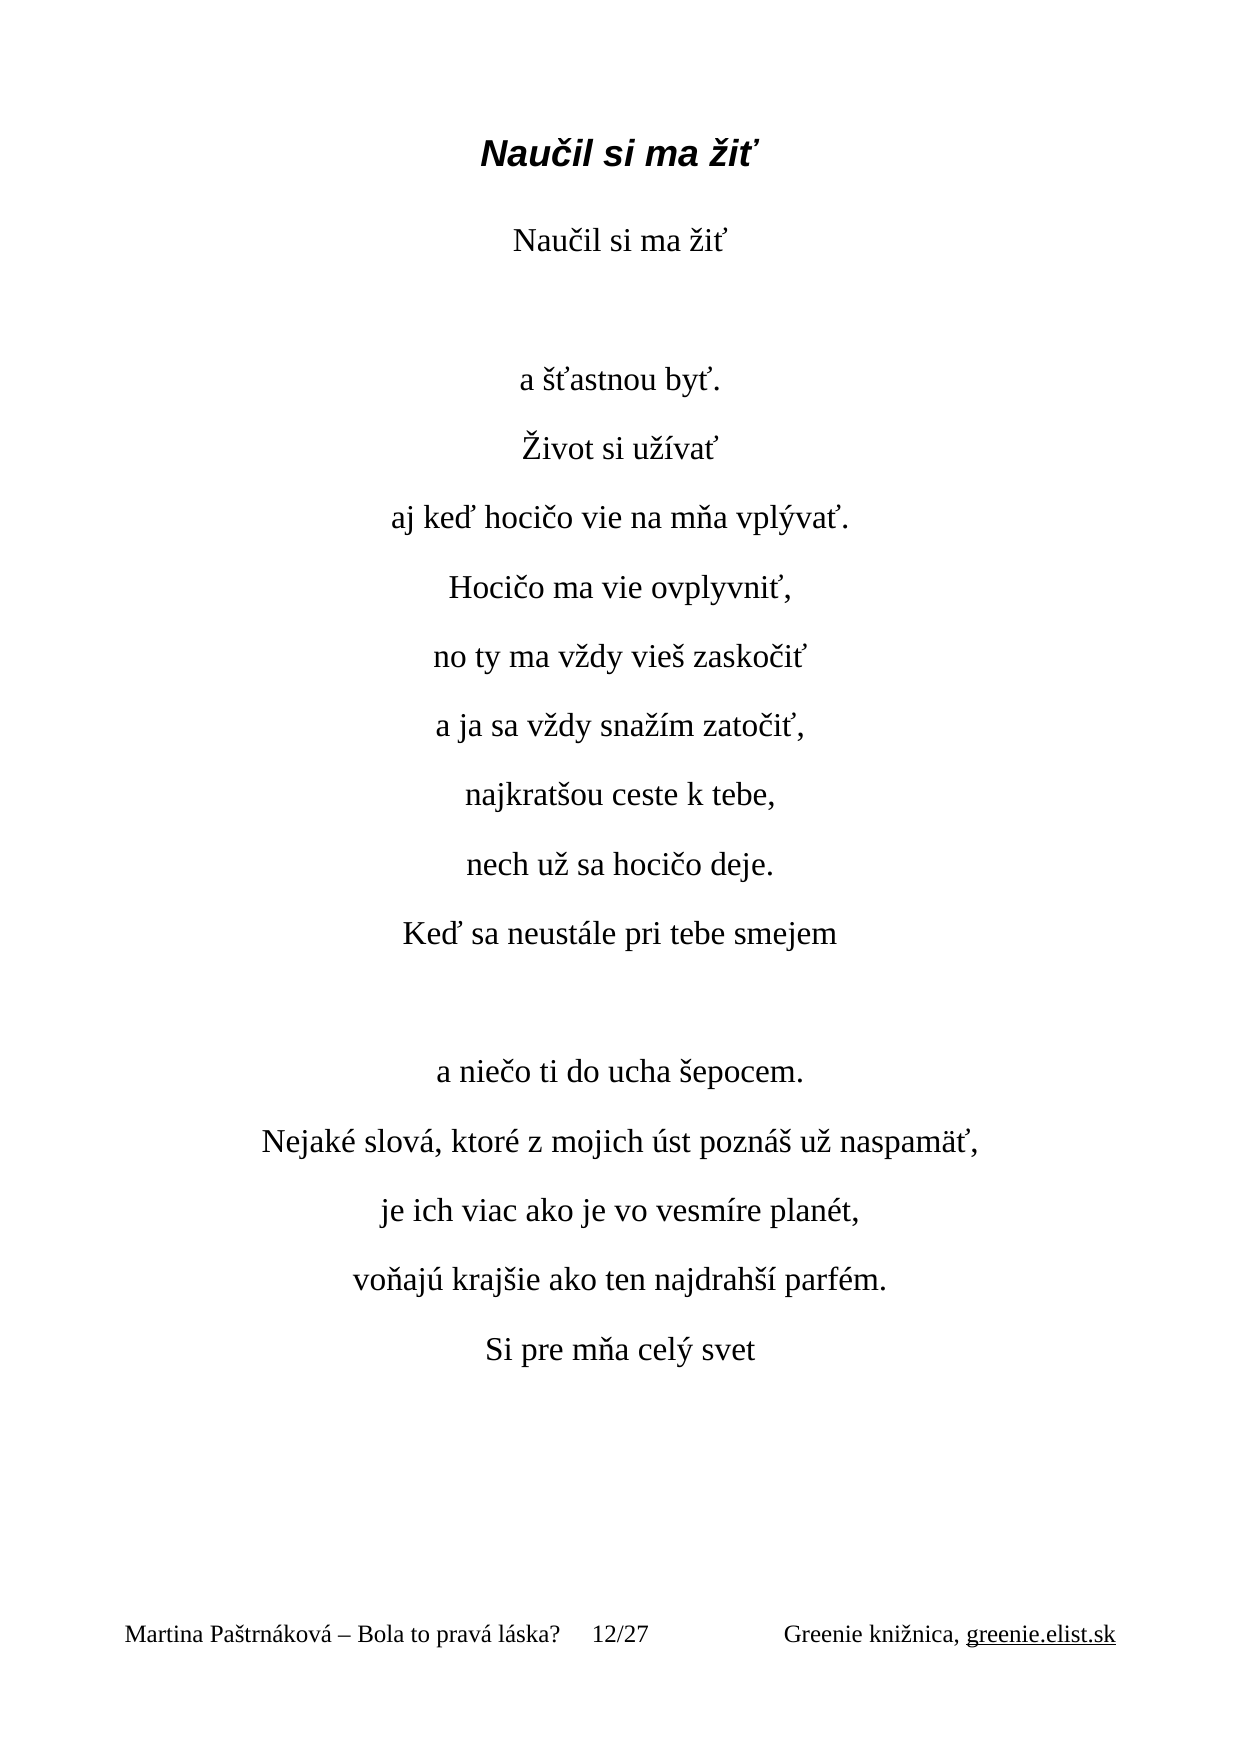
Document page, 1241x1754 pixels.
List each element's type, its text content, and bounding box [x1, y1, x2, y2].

text Život si užívať [106, 428, 1134, 467]
text aj keď hocičo vie na mňa vplývať. [106, 498, 1134, 536]
text najkratšou ceste k tebe, [106, 775, 1134, 813]
subtitle Naučil si ma žiť [106, 131, 1134, 174]
text nech už sa hocičo deje. [106, 844, 1134, 882]
text Keď sa neustále pri tebe smejem [106, 913, 1134, 952]
text a niečo ti do ucha šepocem. [106, 1052, 1134, 1090]
text a šťastnou byť. [106, 359, 1134, 397]
text Naučil si ma žiť [106, 221, 1134, 259]
text Hocičo ma vie ovplyvniť, [106, 567, 1134, 605]
text no ty ma vždy vieš zaskočiť [106, 636, 1134, 674]
text voňajú krajšie ako ten najdrahší parfém. [106, 1259, 1134, 1298]
text a ja sa vždy snažím zatočiť, [106, 705, 1134, 744]
text Si pre mňa celý svet [106, 1329, 1134, 1367]
text je ich viac ako je vo vesmíre planét, [106, 1190, 1134, 1229]
text Nejaké slová, ktoré z mojich úst poznáš už naspamäť, [106, 1121, 1134, 1159]
